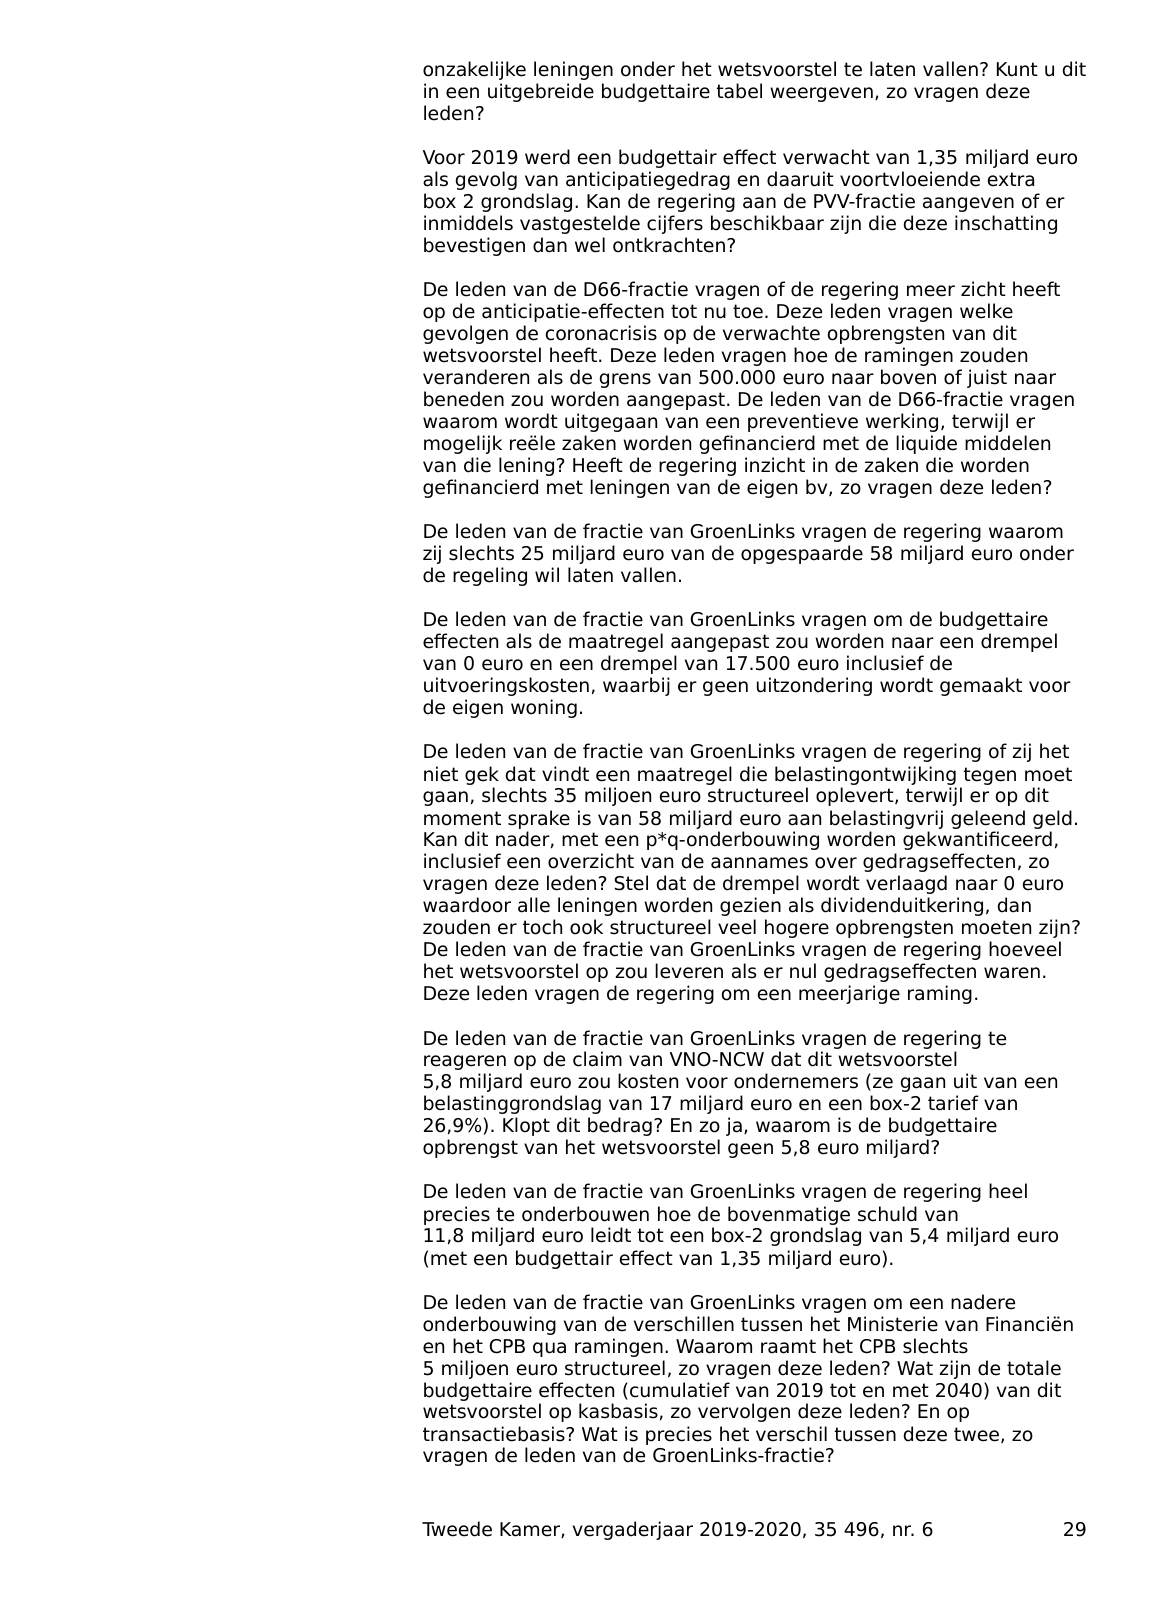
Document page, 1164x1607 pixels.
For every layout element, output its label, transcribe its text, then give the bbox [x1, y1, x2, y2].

text onzakelijke leningen onder het wetsvoorstel te laten vallen? Kunt u dit in een uitgebreide budgettaire tabel weergeven, zo vragen deze leden? [422, 59, 1087, 125]
text De leden van de fractie van GroenLinks vragen de regering waarom zij slechts 25 miljard euro van de opgespaarde 58 miljard euro onder de regeling wil laten vallen. [422, 521, 1087, 587]
text De leden van de fractie van GroenLinks vragen de regering of zij het niet gek dat vindt een maatregel die belastingontwijking tegen moet gaan, slechts 35 miljoen euro structureel oplevert, terwijl er op dit moment sprake is van 58 miljard euro aan belastingvrij geleend geld. Kan dit nader, met een p*q-onderbouwing worden gekwantificeerd, inclusief een overzicht van de aannames over gedragseffecten, zo vragen deze leden? Stel dat de drempel wordt verlaagd naar 0 euro waardoor alle leningen worden gezien als dividenduitkering, dan zouden er toch ook structureel veel hogere opbrengsten moeten zijn? De leden van de fractie van GroenLinks vragen de regering hoeveel het wetsvoorstel op zou leveren als er nul gedragseffecten waren. Deze leden vragen de regering om een meerjarige raming. [422, 741, 1087, 1005]
text De leden van de fractie van GroenLinks vragen om de budgettaire effecten als de maatregel aangepast zou worden naar een drempel van 0 euro en een drempel van 17.500 euro inclusief de uitvoeringskosten, waarbij er geen uitzondering wordt gemaakt voor de eigen woning. [422, 609, 1087, 719]
text De leden van de D66-fractie vragen of de regering meer zicht heeft op de anticipatie-effecten tot nu toe. Deze leden vragen welke gevolgen de coronacrisis op de verwachte opbrengsten van dit wetsvoorstel heeft. Deze leden vragen hoe de ramingen zouden veranderen als de grens van 500.000 euro naar boven of juist naar beneden zou worden aangepast. De leden van de D66-fractie vragen waarom wordt uitgegaan van een preventieve werking, terwijl er mogelijk reële zaken worden gefinancierd met de liquide middelen van die lening? Heeft de regering inzicht in de zaken die worden gefinancierd met leningen van de eigen bv, zo vragen deze leden? [422, 279, 1087, 499]
text Voor 2019 werd een budgettair effect verwacht van 1,35 miljard euro als gevolg van anticipatiegedrag en daaruit voortvloeiende extra box 2 grondslag. Kan de regering aan de PVV-fractie aangeven of er inmiddels vastgestelde cijfers beschikbaar zijn die deze inschatting bevestigen dan wel ontkrachten? [422, 147, 1087, 257]
text De leden van de fractie van GroenLinks vragen om een nadere onderbouwing van de verschillen tussen het Ministerie van Financiën en het CPB qua ramingen. Waarom raamt het CPB slechts 5 miljoen euro structureel, zo vragen deze leden? Wat zijn de totale budgettaire effecten (cumulatief van 2019 tot en met 2040) van dit wetsvoorstel op kasbasis, zo vervolgen deze leden? En op transactiebasis? Wat is precies het verschil tussen deze twee, zo vragen de leden van de GroenLinks-fractie? [422, 1292, 1087, 1467]
text De leden van de fractie van GroenLinks vragen de regering heel precies te onderbouwen hoe de bovenmatige schuld van 11,8 miljard euro leidt tot een box-2 grondslag van 5,4 miljard euro (met een budgettair effect van 1,35 miljard euro). [422, 1181, 1087, 1269]
text De leden van de fractie van GroenLinks vragen de regering te reageren op de claim van VNO-NCW dat dit wetsvoorstel 5,8 miljard euro zou kosten voor ondernemers (ze gaan uit van een belastinggrondslag van 17 miljard euro en een box-2 tarief van 26,9%). Klopt dit bedrag? En zo ja, waarom is de budgettaire opbrengst van het wetsvoorstel geen 5,8 euro miljard? [422, 1027, 1087, 1159]
